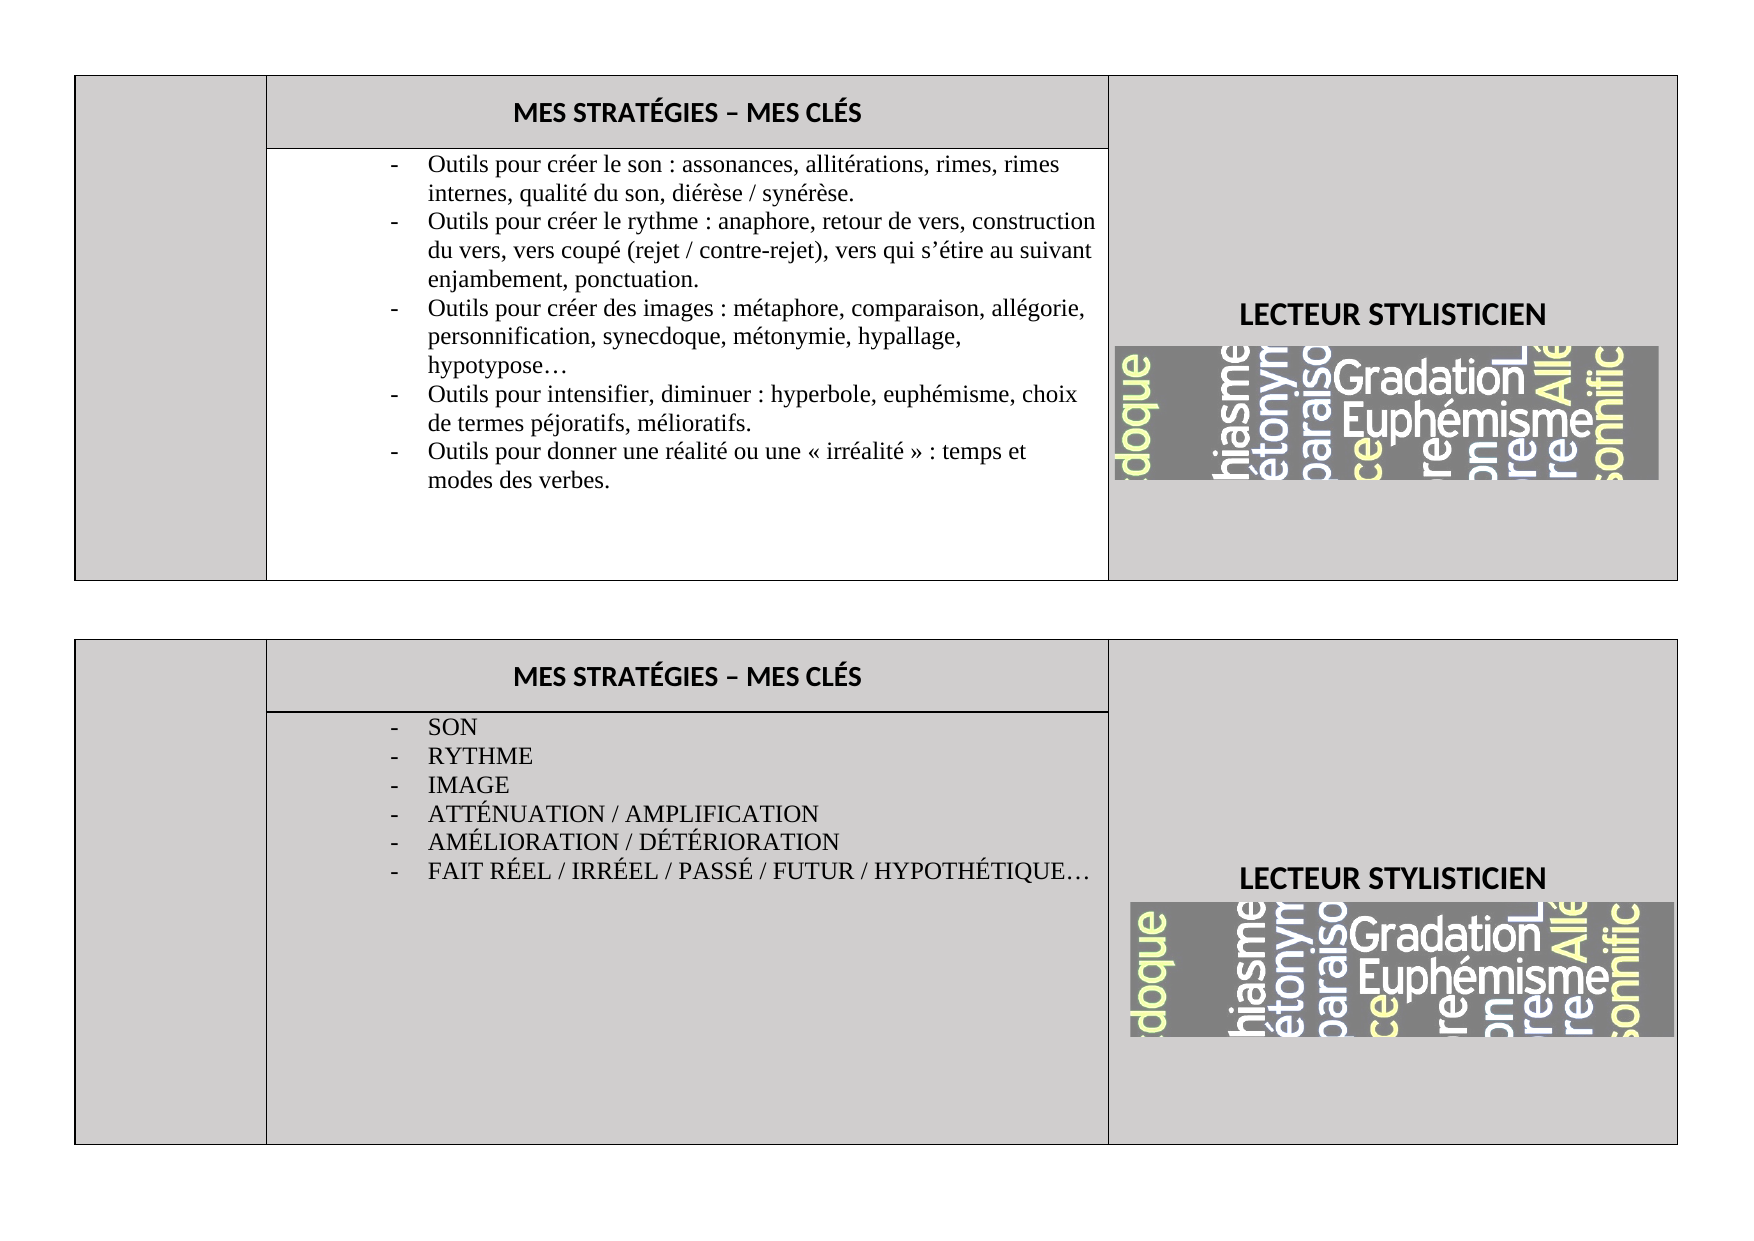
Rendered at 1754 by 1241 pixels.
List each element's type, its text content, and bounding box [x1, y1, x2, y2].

table_cell SON RYTHME IMAGE ATTÉNUATION / AMPLIFICATION AMÉLIORATION / DÉTÉRIORATION FAIT RÉEL / IRRÉEL / PASSÉ / FUTUR / HYPOTHÉTIQUE… [267, 713, 1108, 1144]
table_header [76, 76, 266, 580]
table_header LECTEUR STYLISTICIEN [1109, 76, 1677, 580]
table_header MES STRATÉGIES – MES CLÉS [267, 76, 1108, 148]
table_header MES STRATÉGIES – MES CLÉS [267, 640, 1108, 711]
table_cell Outils pour créer le son : assonances, allitérations, rimes, rimes internes, qualité du son, diérèse / synérèse. Outils pour créer le rythme : anaphore, retour de vers, construction du vers, vers coupé (rejet / contre-rejet), vers qui s’étire au suivant enjambement, ponctuation. Outils pour créer des images : métaphore, comparaison, allégorie, personnification, synecdoque, métonymie, hypallage, hypotypose… Outils pour intensifier, diminuer : hyperbole, euphémisme, choix de termes péjoratifs, mélioratifs. Outils pour donner une réalité ou une « irréalité » : temps et modes des verbes. [267, 149, 1108, 580]
table_header [76, 640, 266, 1144]
table_header LECTEUR STYLISTICIEN [1109, 640, 1677, 1144]
